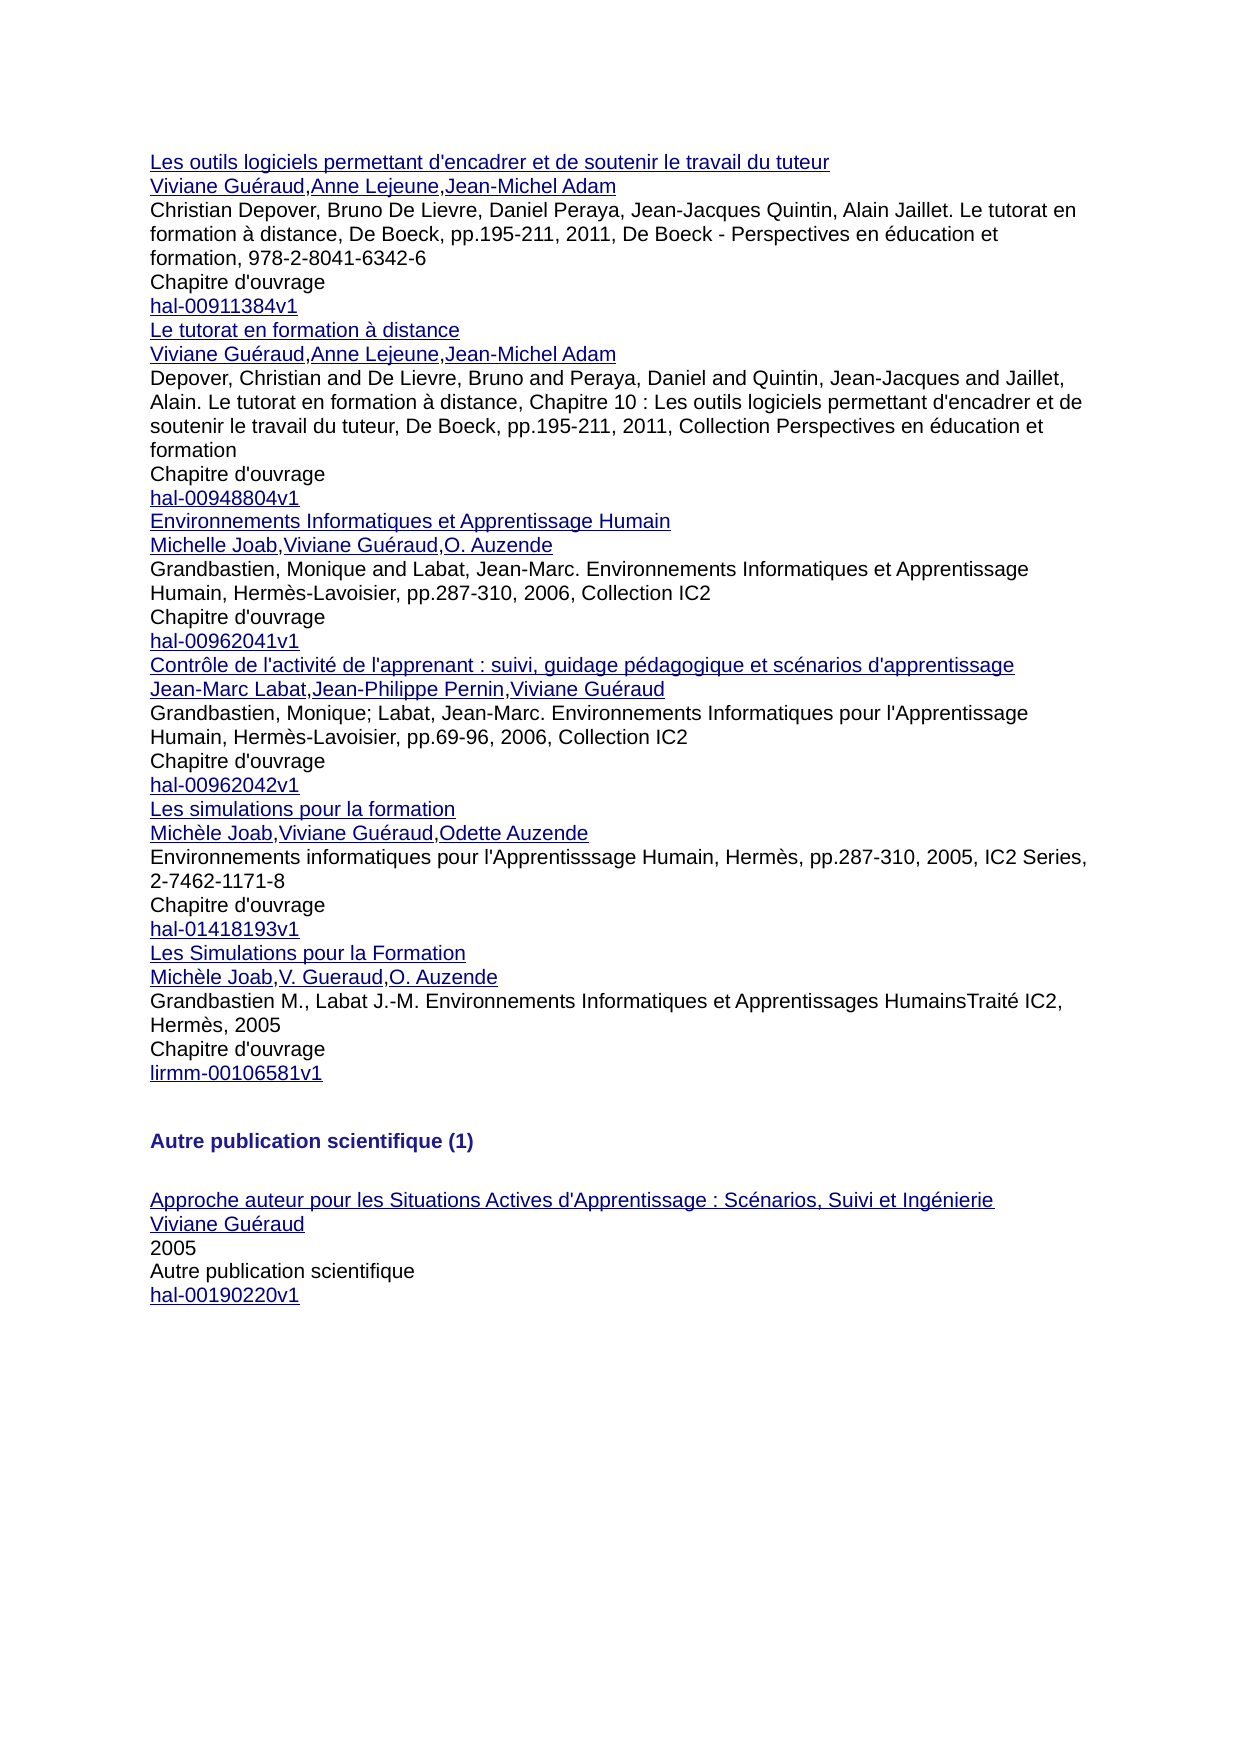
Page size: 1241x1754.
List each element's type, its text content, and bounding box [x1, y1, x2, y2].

table_header Les outils logiciels permettant d'encadrer et de soutenir le travail du tuteur Viviane Guéraud,Anne Lejeune,Jean-Michel Adam Christian Depover, Bruno De Lievre, Daniel Peraya, Jean-Jacques Quintin, Alain Jaillet. Le tutorat en formation à distance, De Boeck, pp.195-211, 2011, De Boeck - Perspectives en éducation et formation, 978-2-8041-6342-6 Chapitre d'ouvrage hal-00911384v1 [150, 150, 1090, 318]
subtitle Autre publication scientifique (1) [150, 1129, 1090, 1153]
table_cell Environnements Informatiques et Apprentissage Humain Michelle Joab,Viviane Guéraud,O. Auzende Grandbastien, Monique and Labat, Jean-Marc. Environnements Informatiques et Apprentissage Humain, Hermès-Lavoisier, pp.287-310, 2006, Collection IC2 Chapitre d'ouvrage hal-00962041v1 [150, 509, 1090, 653]
table_cell Le tutorat en formation à distance Viviane Guéraud,Anne Lejeune,Jean-Michel Adam Depover, Christian and De Lievre, Bruno and Peraya, Daniel and Quintin, Jean-Jacques and Jaillet, Alain. Le tutorat en formation à distance, Chapitre 10 : Les outils logiciels permettant d'encadrer et de soutenir le travail du tuteur, De Boeck, pp.195-211, 2011, Collection Perspectives en éducation et formation Chapitre d'ouvrage hal-00948804v1 [150, 318, 1090, 509]
table_cell Les Simulations pour la Formation Michèle Joab,V. Gueraud,O. Auzende Grandbastien M., Labat J.-M. Environnements Informatiques et Apprentissages HumainsTraité IC2, Hermès, 2005 Chapitre d'ouvrage lirmm-00106581v1 [150, 941, 1090, 1084]
table_cell Les simulations pour la formation Michèle Joab,Viviane Guéraud,Odette Auzende Environnements informatiques pour l'Apprentisssage Humain, Hermès, pp.287-310, 2005, IC2 Series, 2-7462-1171-8 Chapitre d'ouvrage hal-01418193v1 [150, 797, 1090, 941]
table_header Approche auteur pour les Situations Actives d'Apprentissage : Scénarios, Suivi et Ingénierie Viviane Guéraud 2005 Autre publication scientifique hal-00190220v1 [150, 1188, 1090, 1307]
table_cell Contrôle de l'activité de l'apprenant : suivi, guidage pédagogique et scénarios d'apprentissage Jean-Marc Labat,Jean-Philippe Pernin,Viviane Guéraud Grandbastien, Monique; Labat, Jean-Marc. Environnements Informatiques pour l'Apprentissage Humain, Hermès-Lavoisier, pp.69-96, 2006, Collection IC2 Chapitre d'ouvrage hal-00962042v1 [150, 653, 1090, 797]
